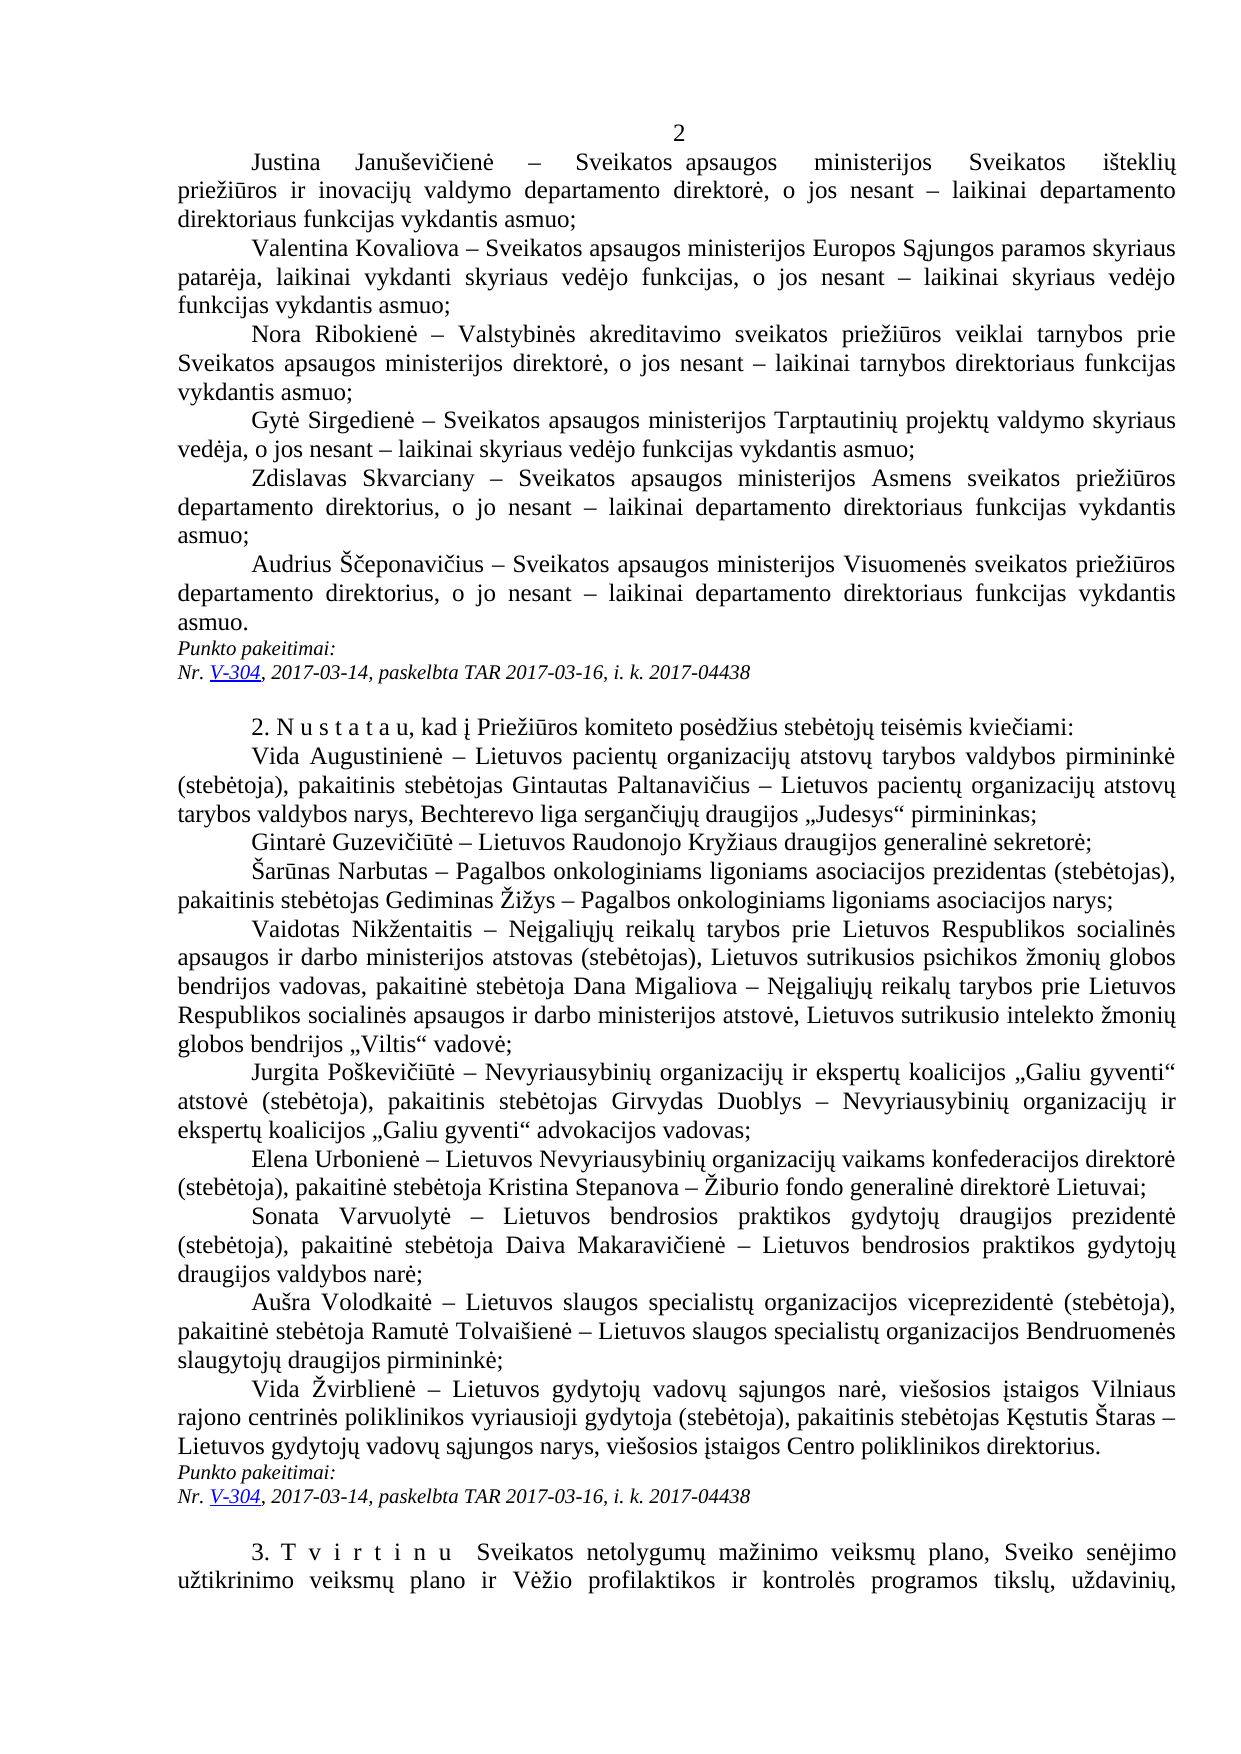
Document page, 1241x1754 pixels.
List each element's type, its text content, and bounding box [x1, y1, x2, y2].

text Punkto pakeitimai: [177, 636, 1181, 660]
text Aušra Volodkaitė – Lietuvos slaugos specialistų organizacijos viceprezidentė (stebėtoja), pakaitinė stebėtoja Ramutė Tolvaišienė – Lietuvos slaugos specialistų organizacijos Bendruomenės slaugytojų draugijos pirmininkė; [177, 1287, 1177, 1374]
text Justina Januševičienė – Sveikatos apsaugos ministerijos Sveikatos išteklių priežiūros ir inovacijų valdymo departamento direktorė, o jos nesant – laikinai departamento direktoriaus funkcijas vykdantis asmuo; [177, 147, 1177, 233]
text 2. N u s t a t a u, kad į Priežiūros komiteto posėdžius stebėtojų teisėmis kviečiami: [177, 712, 1176, 741]
text Jurgita Poškevičiūtė – Nevyriausybinių organizacijų ir ekspertų koalicijos „Galiu gyventi“ atstovė (stebėtoja), pakaitinis stebėtojas Girvydas Duoblys – Nevyriausybinių organizacijų ir ekspertų koalicijos „Galiu gyventi“ advokacijos vadovas; [177, 1057, 1177, 1144]
text Vida Žvirblienė – Lietuvos gydytojų vadovų sąjungos narė, viešosios įstaigos Vilniaus rajono centrinės poliklinikos vyriausioji gydytoja (stebėtoja), pakaitinis stebėtojas Kęstutis Štaras –Lietuvos gydytojų vadovų sąjungos narys, viešosios įstaigos Centro poliklinikos direktorius. [177, 1374, 1176, 1460]
text Punkto pakeitimai: [177, 1460, 1181, 1484]
text Elena Urbonienė – Lietuvos Nevyriausybinių organizacijų vaikams konfederacijos direktorė (stebėtoja), pakaitinė stebėtoja Kristina Stepanova – Žiburio fondo generalinė direktorė Lietuvai; [177, 1144, 1177, 1201]
text Zdislavas Skvarciany – Sveikatos apsaugos ministerijos Asmens sveikatos priežiūros departamento direktorius, o jo nesant – laikinai departamento direktoriaus funkcijas vykdantis asmuo; [177, 463, 1177, 549]
text Vaidotas Nikžentaitis – Neįgaliųjų reikalų tarybos prie Lietuvos Respublikos socialinės apsaugos ir darbo ministerijos atstovas (stebėtojas), Lietuvos sutrikusios psichikos žmonių globos bendrijos vadovas, pakaitinė stebėtoja Dana Migaliova – Neįgaliųjų reikalų tarybos prie Lietuvos Respublikos socialinės apsaugos ir darbo ministerijos atstovė, Lietuvos sutrikusio intelekto žmonių globos bendrijos „Viltis“ vadovė; [177, 914, 1177, 1057]
text Gintarė Guzevičiūtė – Lietuvos Raudonojo Kryžiaus draugijos generalinė sekretorė; [177, 827, 1177, 856]
text Nr. V-304, 2017-03-14, paskelbta TAR 2017-03-16, i. k. 2017-04438 [177, 660, 1181, 684]
text Vida Augustinienė – Lietuvos pacientų organizacijų atstovų tarybos valdybos pirmininkė (stebėtoja), pakaitinis stebėtojas Gintautas Paltanavičius – Lietuvos pacientų organizacijų atstovų tarybos valdybos narys, Bechterevo liga sergančiųjų draugijos „Judesys“ pirmininkas; [177, 741, 1177, 827]
text Gytė Sirgedienė – Sveikatos apsaugos ministerijos Tarptautinių projektų valdymo skyriaus vedėja, o jos nesant – laikinai skyriaus vedėjo funkcijas vykdantis asmuo; [177, 406, 1177, 463]
text Valentina Kovaliova – Sveikatos apsaugos ministerijos Europos Sąjungos paramos skyriaus patarėja, laikinai vykdanti skyriaus vedėjo funkcijas, o jos nesant – laikinai skyriaus vedėjo funkcijas vykdantis asmuo; [177, 233, 1177, 319]
text Nr. V-304, 2017-03-14, paskelbta TAR 2017-03-16, i. k. 2017-04438 [177, 1484, 1181, 1508]
text Šarūnas Narbutas – Pagalbos onkologiniams ligoniams asociacijos prezidentas (stebėtojas), pakaitinis stebėtojas Gediminas Žižys – Pagalbos onkologiniams ligoniams asociacijos narys; [177, 856, 1177, 914]
text 3. T v i r t i n u Sveikatos netolygumų mažinimo veiksmų plano, Sveiko senėjimo užtikrinimo veiksmų plano ir Vėžio profilaktikos ir kontrolės programos tikslų, uždavinių, [177, 1537, 1177, 1594]
text Audrius Ščeponavičius – Sveikatos apsaugos ministerijos Visuomenės sveikatos priežiūros departamento direktorius, o jo nesant – laikinai departamento direktoriaus funkcijas vykdantis asmuo. [177, 549, 1176, 636]
text Nora Ribokienė – Valstybinės akreditavimo sveikatos priežiūros veiklai tarnybos prie Sveikatos apsaugos ministerijos direktorė, o jos nesant – laikinai tarnybos direktoriaus funkcijas vykdantis asmuo; [177, 319, 1177, 406]
text Sonata Varvuolytė – Lietuvos bendrosios praktikos gydytojų draugijos prezidentė (stebėtoja), pakaitinė stebėtoja Daiva Makaravičienė – Lietuvos bendrosios praktikos gydytojų draugijos valdybos narė; [177, 1201, 1177, 1287]
